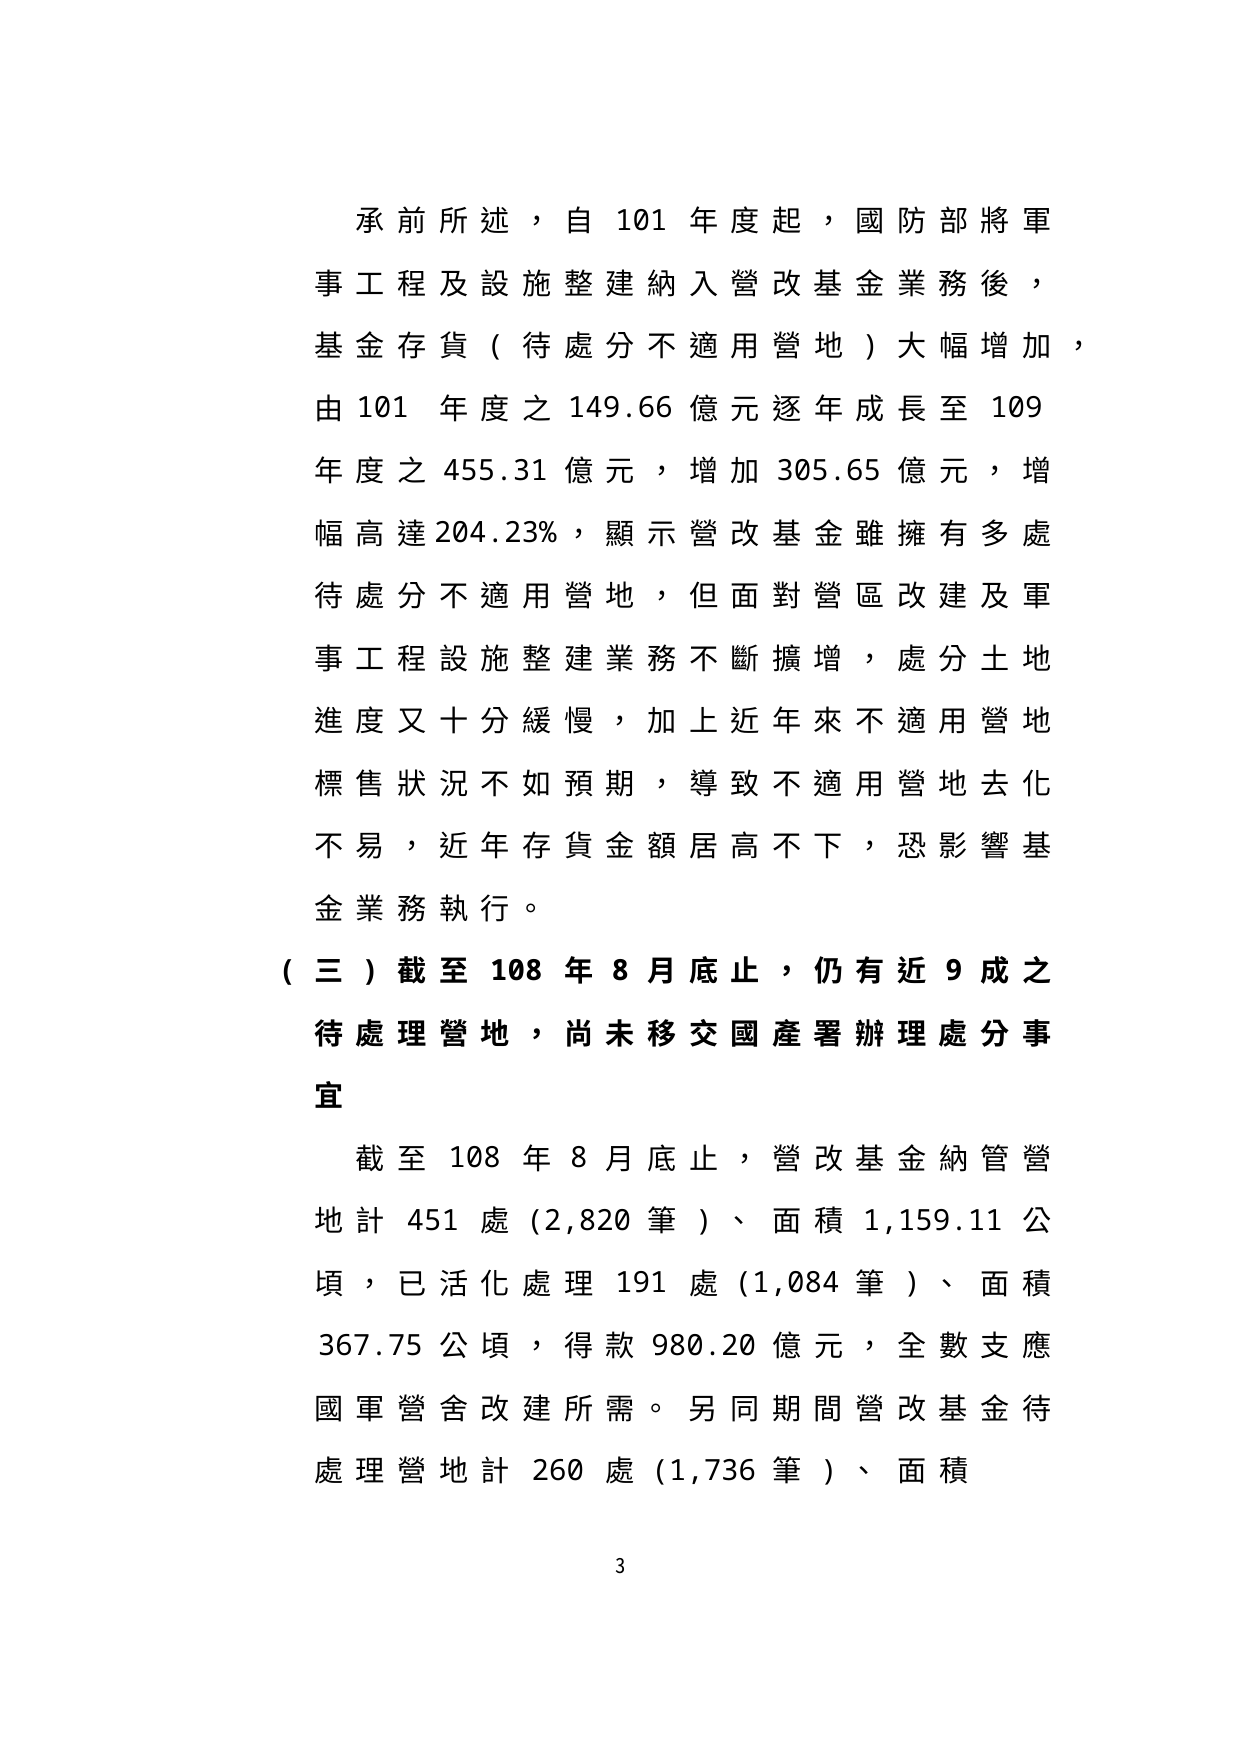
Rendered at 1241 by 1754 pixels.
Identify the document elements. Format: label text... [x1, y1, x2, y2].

text (三)截至108年8月底止，仍有近9成之待處理營地，尚未移交國產署辦理處分事宜 [242, 927, 1058, 1115]
text 承前所述，自101年度起，國防部將軍事工程及設施整建納入營改基金業務後，基金存貨(待處分不適用營地)大幅增加，由101 年度之149.66億元逐年成長至109年度之455.31億元，增加305.65億元，增幅高達204.23%，顯示營改基金雖擁有多處待處分不適用營地，但面對營區改建及軍事工程設施整建業務不斷擴增，處分土地進度又十分緩慢，加上近年來不適用營地標售狀況不如預期，導致不適用營地去化不易，近年存貨金額居高不下，恐影響基金業務執行。 [271, 177, 1058, 927]
text 截至108年8月底止，營改基金納管營地計451處(2,820筆)、面積1,159.11公頃，已活化處理191處(1,084筆)、面積367.75公頃，得款980.20億元，全數支應國軍營舍改建所需。另同期間營改基金待處理營地計260處(1,736筆)、面積 [271, 1115, 1058, 1490]
